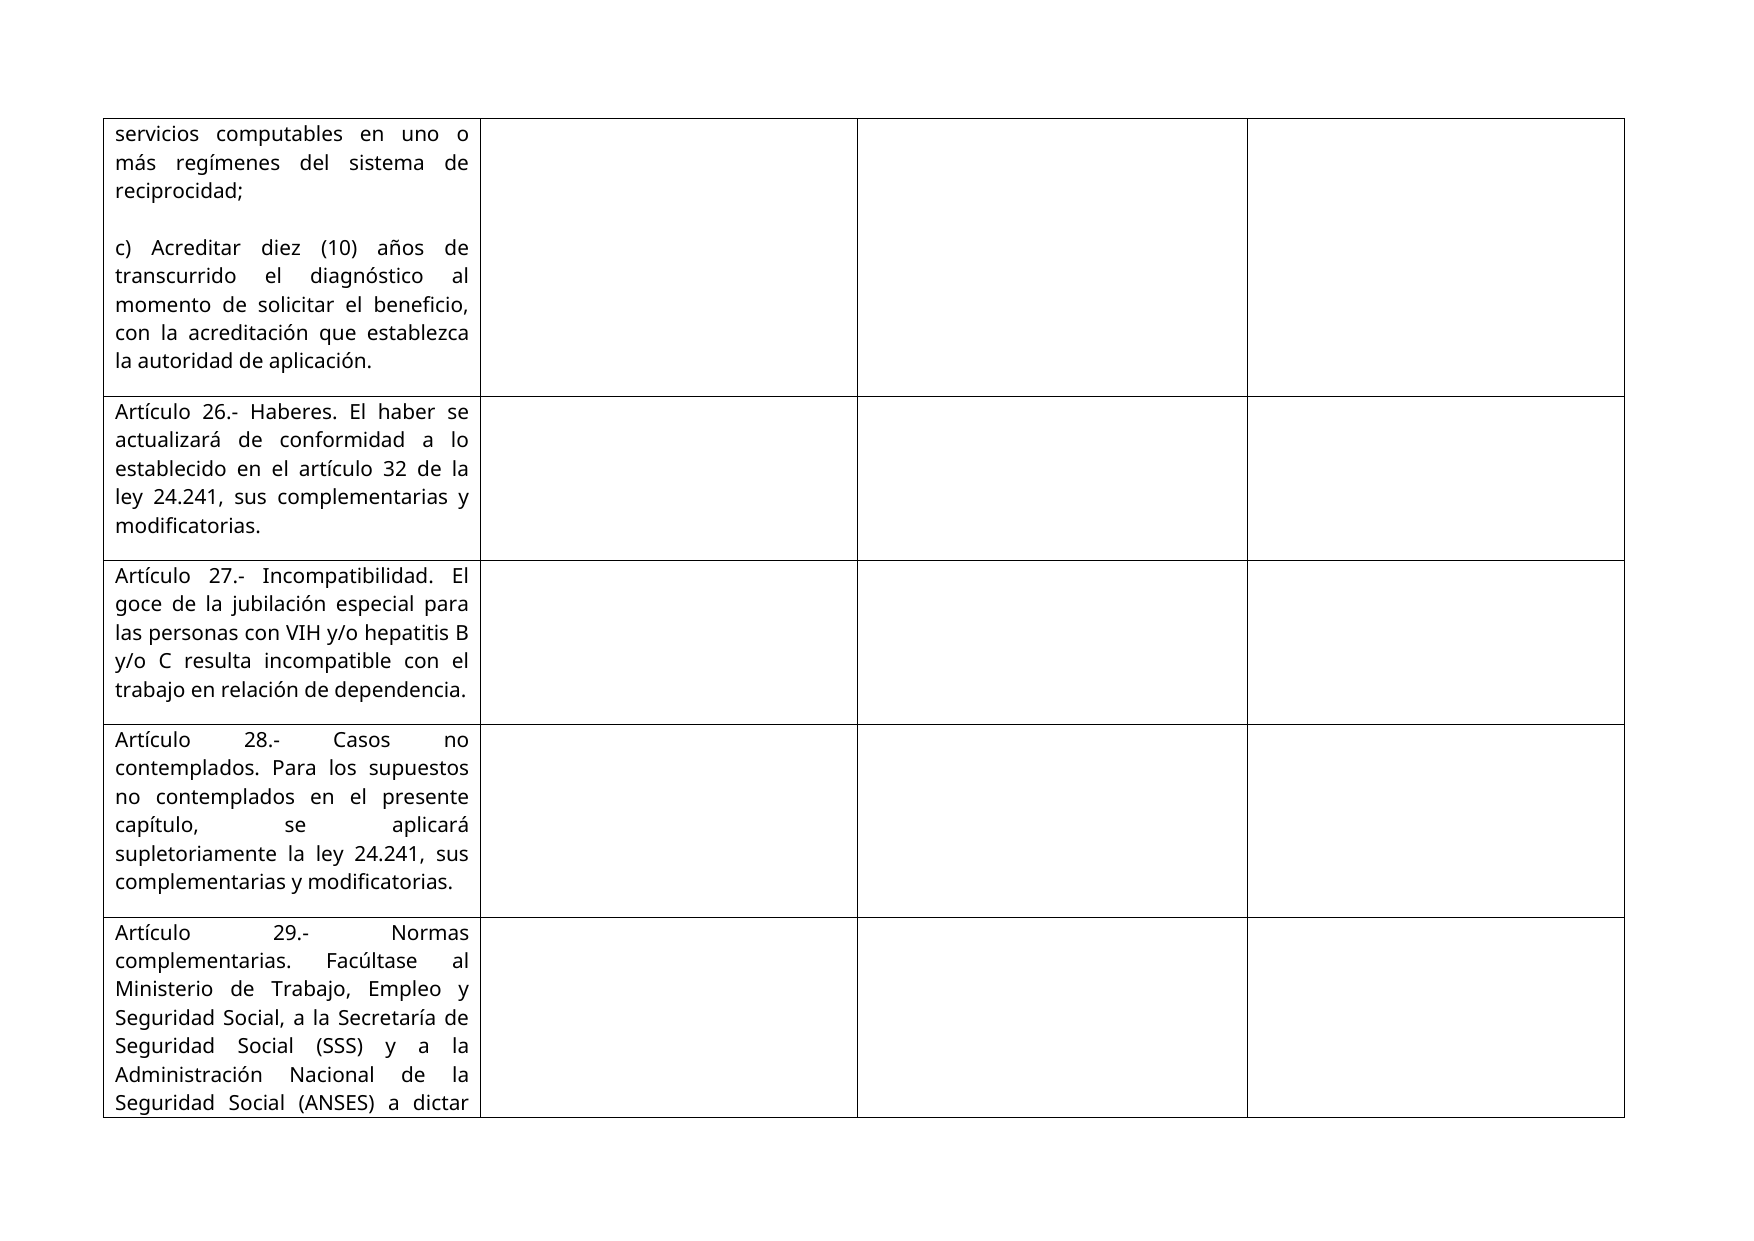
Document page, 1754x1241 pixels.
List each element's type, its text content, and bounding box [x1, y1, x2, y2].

table_cell [481, 397, 857, 560]
table_cell [1248, 561, 1624, 724]
table_cell Artículo 29.- Normas complementarias. Facúltase al Ministerio de Trabajo, Empleo y Seguridad Social, a la Secretaría de Seguridad Social (SSS) y a la Administración Nacional de la Seguridad Social (ANSES) a dictar [104, 918, 480, 1117]
table_cell Artículo 27.- Incompatibilidad. El goce de la jubilación especial para las personas con VIH y/o hepatitis B y/o C resulta incompatible con el trabajo en relación de dependencia. [104, 561, 480, 724]
table_cell [1248, 397, 1624, 560]
table_cell [858, 561, 1247, 724]
table_cell [1248, 918, 1624, 1117]
table_cell [481, 119, 857, 396]
table_cell [858, 918, 1247, 1117]
table_cell Artículo 26.- Haberes. El haber se actualizará de conformidad a lo establecido en el artículo 32 de la ley 24.241, sus complementarias y modificatorias. [104, 397, 480, 560]
table_cell [481, 561, 857, 724]
table_cell [858, 397, 1247, 560]
table_cell [1248, 119, 1624, 396]
table_cell Artículo 28.- Casos no contemplados. Para los supuestos no contemplados en el presente capítulo, se aplicará supletoriamente la ley 24.241, sus complementarias y modificatorias. [104, 725, 480, 917]
table_cell [481, 918, 857, 1117]
table_cell [858, 119, 1247, 396]
table_cell [1248, 725, 1624, 917]
table_cell [481, 725, 857, 917]
table_cell [858, 725, 1247, 917]
table_cell servicios computables en uno o más regímenes del sistema de reciprocidad; c) Acreditar diez (10) años de transcurrido el diagnóstico al momento de solicitar el beneficio, con la acreditación que establezca la autoridad de aplicación. [104, 119, 480, 396]
